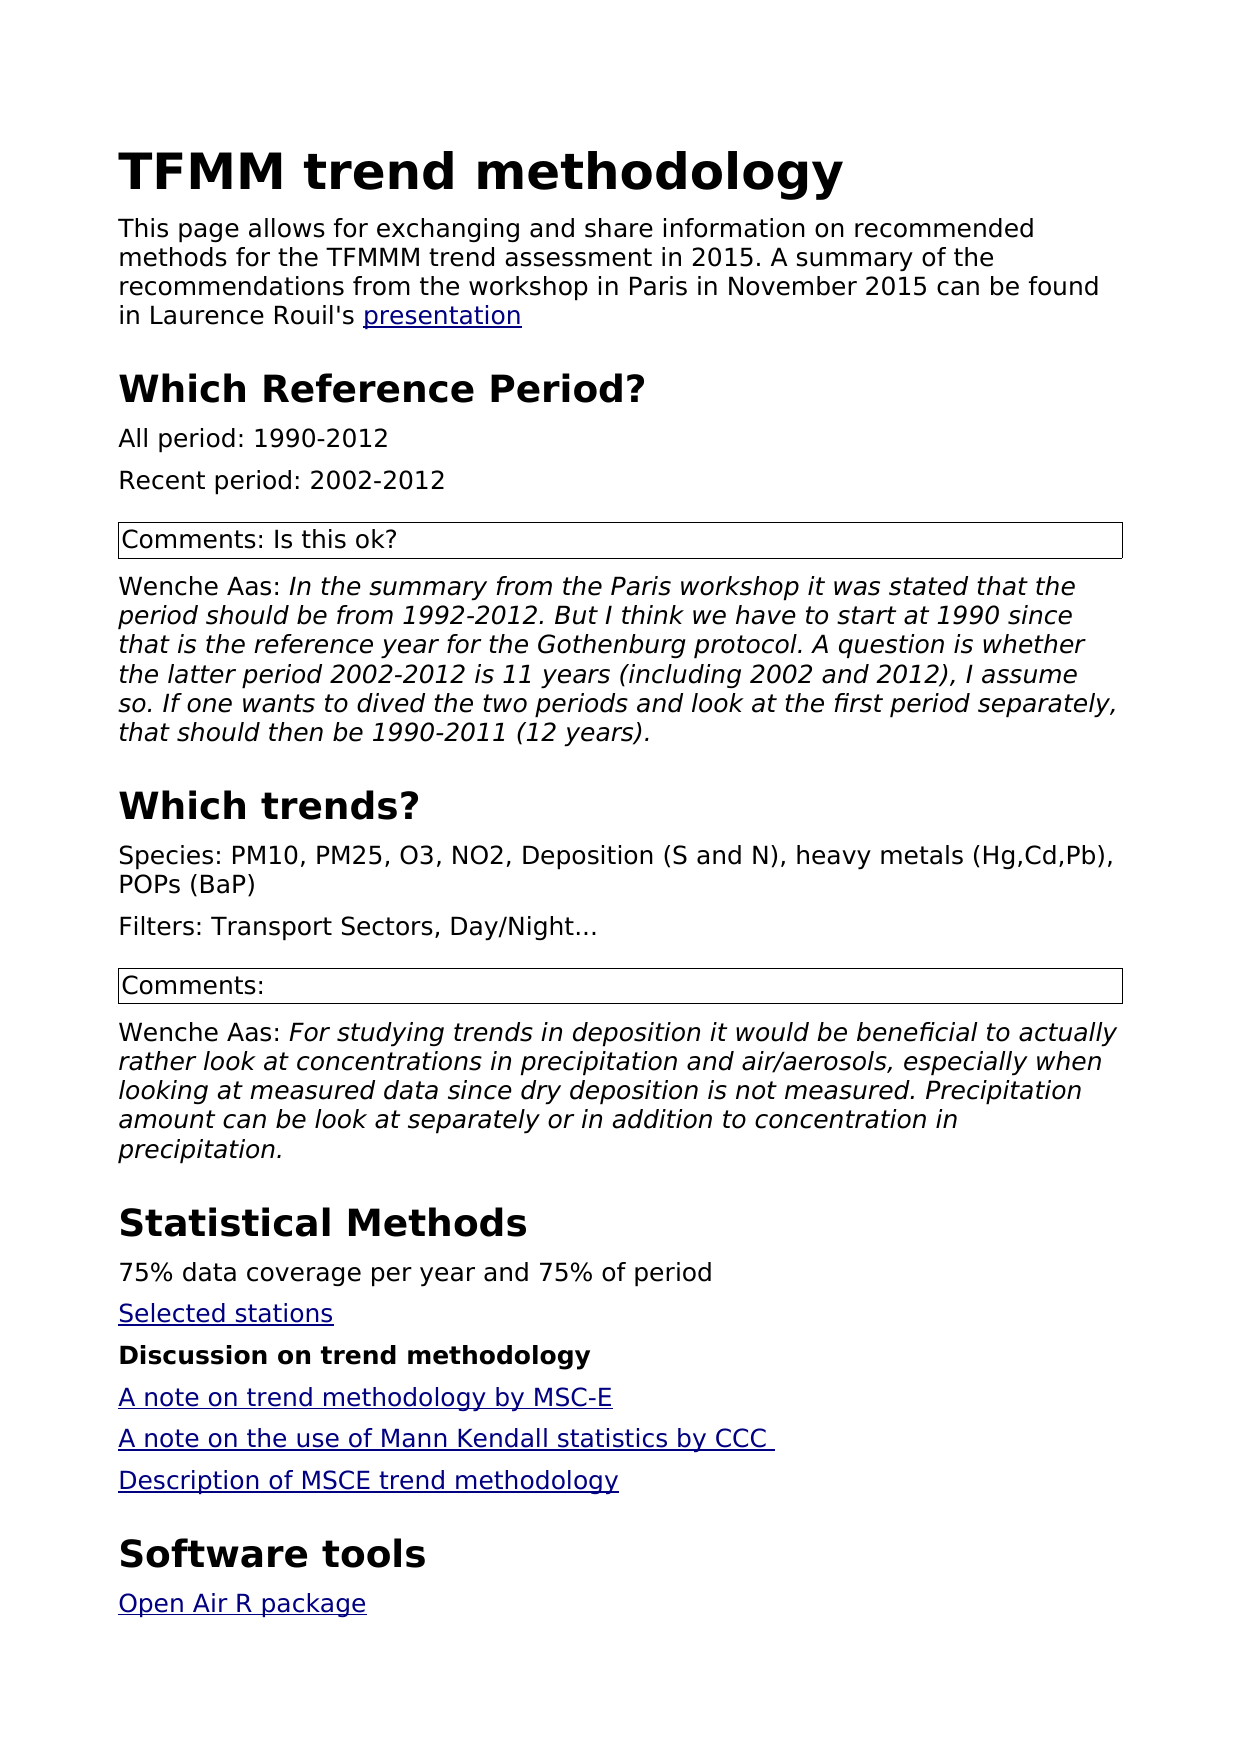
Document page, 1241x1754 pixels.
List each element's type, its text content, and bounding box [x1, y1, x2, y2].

text Selected stations [118, 1299, 1122, 1328]
subtitle Which trends? [118, 785, 1122, 828]
text Recent period: 2002-2012 [118, 466, 1122, 495]
text 75% data coverage per year and 75% of period [118, 1258, 1122, 1287]
text This page allows for exchanging and share information on recommended methods for the TFMMM trend assessment in 2015. A summary of the recommendations from the workshop in Paris in November 2015 can be found in Laurence Rouil's presentation [118, 214, 1122, 331]
text Open Air R package [118, 1589, 1122, 1618]
text Filters: Transport Sectors, Day/Night... [118, 912, 1122, 941]
table_header Comments: Is this ok? [119, 523, 1122, 557]
text A note on trend methodology by MSC-E [118, 1383, 1122, 1412]
text A note on the use of Mann Kendall statistics by CCC [118, 1424, 1122, 1453]
text Wenche Aas: In the summary from the Paris workshop it was stated that the period should be from 1992-2012. But I think we have to start at 1990 since that is the reference year for the Gothenburg protocol. A question is whether the latter period 2002-2012 is 11 years (including 2002 and 2012), I assume so. If one wants to dived the two periods and look at the first period separately, that should then be 1990-2011 (12 years). [118, 572, 1122, 747]
text All period: 1990-2012 [118, 424, 1122, 453]
text Wenche Aas: For studying trends in deposition it would be beneficial to actually rather look at concentrations in precipitation and air/aerosols, especially when looking at measured data since dry deposition is not measured. Precipitation amount can be look at separately or in addition to concentration in precipitation. [118, 1018, 1122, 1164]
subtitle Which Reference Period? [118, 368, 1122, 412]
text Discussion on trend methodology [118, 1341, 1122, 1370]
subtitle TFMM trend methodology [118, 143, 1122, 201]
text Description of MSCE trend methodology [118, 1466, 1122, 1495]
text Species: PM10, PM25, O3, NO2, Deposition (S and N), heavy metals (Hg,Cd,Pb), POPs (BaP) [118, 841, 1122, 899]
subtitle Statistical Methods [118, 1202, 1122, 1245]
table_header Comments: [119, 969, 1122, 1003]
subtitle Software tools [118, 1533, 1122, 1576]
